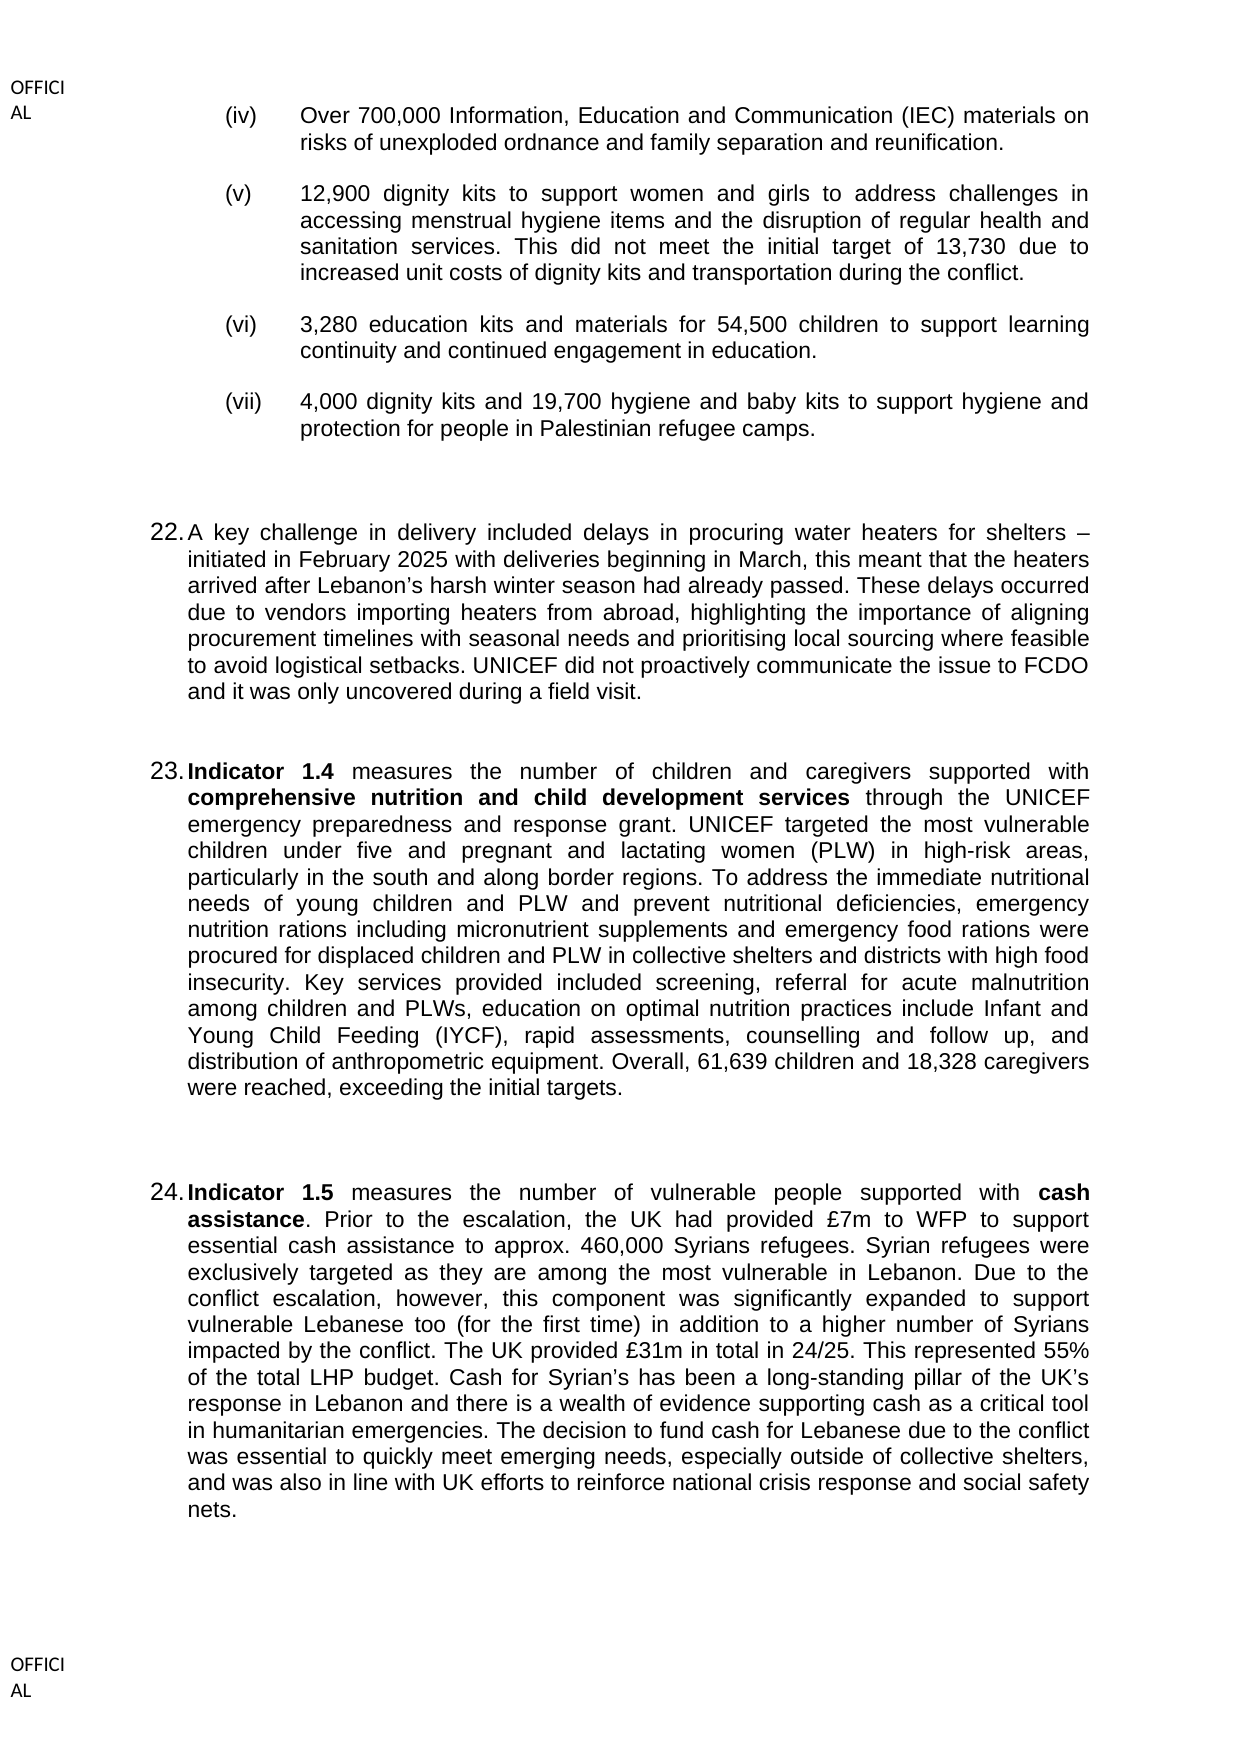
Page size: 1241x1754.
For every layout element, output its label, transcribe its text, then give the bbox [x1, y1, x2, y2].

list 4,000 dignity kits and 19,700 hygiene and baby kits to support hygiene and protection for people in Palestinian refugee camps. [225, 388, 1090, 441]
list A key challenge in delivery included delays in procuring water heaters for shelters – initiated in February 2025 with deliveries beginning in March, this meant that the heaters arrived after Lebanon’s harsh winter season had already passed. These delays occurred due to vendors importing heaters from abroad, highlighting the importance of aligning procurement timelines with seasonal needs and prioritising local sourcing where feasible to avoid logistical setbacks. UNICEF did not proactively communicate the issue to FCDO and it was only uncovered during a field visit. [150, 517, 1090, 704]
list Indicator 1.5 measures the number of vulnerable people supported with cash assistance. Prior to the escalation, the UK had provided £7m to WFP to support essential cash assistance to approx. 460,000 Syrians refugees. Syrian refugees were exclusively targeted as they are among the most vulnerable in Lebanon. Due to the conflict escalation, however, this component was significantly expanded to support vulnerable Lebanese too (for the first time) in addition to a higher number of Syrians impacted by the conflict. The UK provided £31m in total in 24/25. This represented 55% of the total LHP budget. Cash for Syrian’s has been a long-standing pillar of the UK’s response in Lebanon and there is a wealth of evidence supporting cash as a critical tool in humanitarian emergencies. The decision to fund cash for Lebanese due to the conflict was essential to quickly meet emerging needs, especially outside of collective shelters, and was also in line with UK efforts to reinforce national crisis response and social safety nets. [150, 1177, 1090, 1522]
list 3,280 education kits and materials for 54,500 children to support learning continuity and continued engagement in education. [225, 311, 1090, 363]
list Indicator 1.4 measures the number of children and caregivers supported with comprehensive nutrition and child development services through the UNICEF emergency preparedness and response grant. UNICEF targeted the most vulnerable children under five and pregnant and lactating women (PLW) in high-risk areas, particularly in the south and along border regions. To address the immediate nutritional needs of young children and PLW and prevent nutritional deficiencies, emergency nutrition rations including micronutrient supplements and emergency food rations were procured for displaced children and PLW in collective shelters and districts with high food insecurity. Key services provided included screening, referral for acute malnutrition among children and PLWs, education on optimal nutrition practices include Infant and Young Child Feeding (IYCF), rapid assessments, counselling and follow up, and distribution of anthropometric equipment. Overall, 61,639 children and 18,328 caregivers were reached, exceeding the initial targets. [150, 756, 1090, 1101]
list 12,900 dignity kits to support women and girls to address challenges in accessing menstrual hygiene items and the disruption of regular health and sanitation services. This did not meet the initial target of 13,730 due to increased unit costs of dignity kits and transportation during the conflict. [225, 180, 1090, 286]
list Over 700,000 Information, Education and Communication (IEC) materials on risks of unexploded ordnance and family separation and reunification. [225, 102, 1090, 155]
